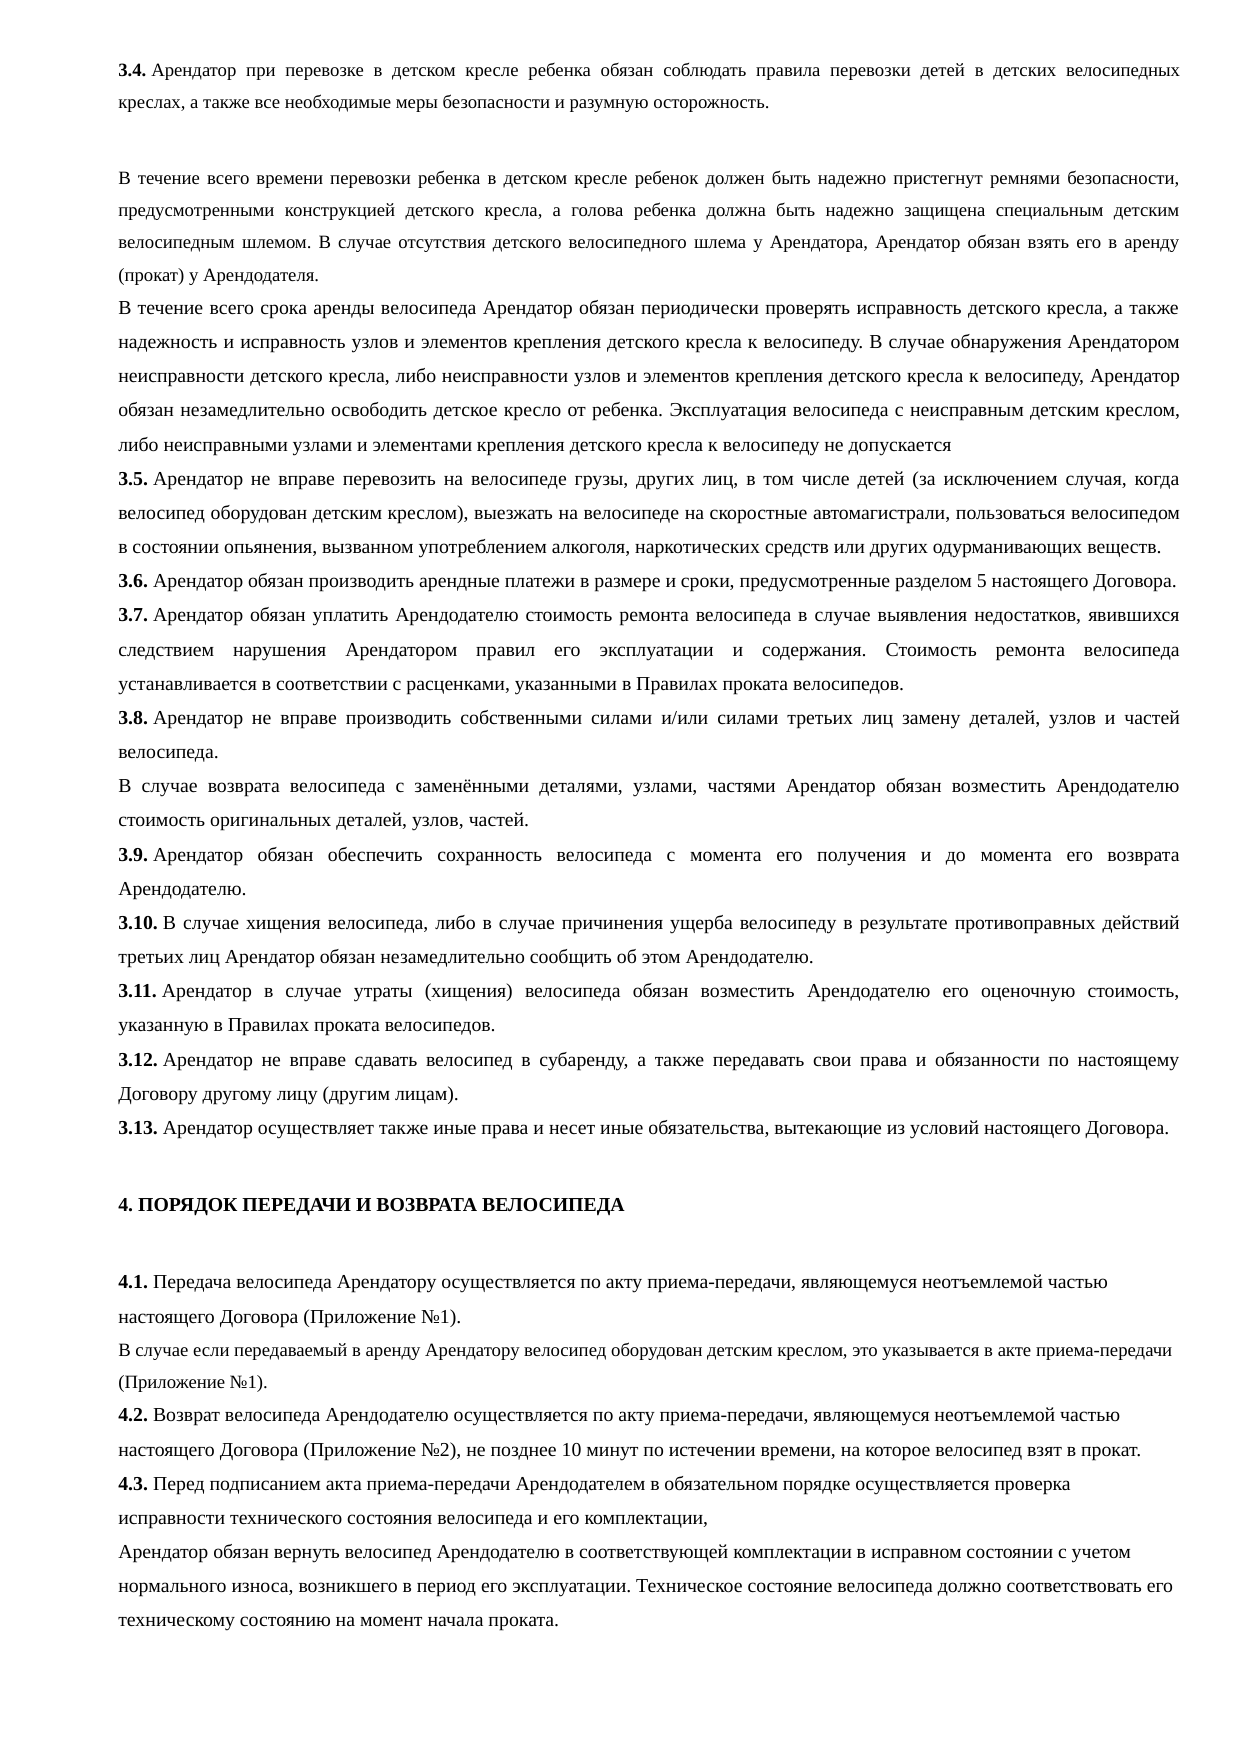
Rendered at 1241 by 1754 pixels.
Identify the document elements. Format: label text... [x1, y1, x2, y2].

text 3.9. Арендатор обязан обеспечить сохранность велосипеда с момента его получения и до момента его возврата Арендодателю. [118, 843, 1181, 899]
text 4. ПОРЯДОК ПЕРЕДАЧИ И ВОЗВРАТА ВЕЛОСИПЕДА [118, 1193, 1181, 1216]
text 4.1. Передача велосипеда Арендатору осуществляется по акту приема-передачи, являющемуся неотъемлемой частью настоящего Договора (Приложение №1). [118, 1271, 1181, 1327]
text 3.12. Арендатор не вправе сдавать велосипед в субаренду, а также передавать свои права и обязанности по настоящему Договору другому лицу (другим лицам). [118, 1048, 1181, 1104]
text В случае возврата велосипеда с заменёнными деталями, узлами, частями Арендатор обязан возместить Арендодателю стоимость оригинальных деталей, узлов, частей. [118, 774, 1181, 831]
text В течение всего срока аренды велосипеда Арендатор обязан периодически проверять исправность детского кресла, а также надежность и исправность узлов и элементов крепления детского кресла к велосипеду. В случае обнаружения Арендатором неисправности детского кресла, либо неисправности узлов и элементов крепления детского кресла к велосипеду, Арендатор обязан незамедлительно освободить детское кресло от ребенка. Эксплуатация велосипеда с неисправным детским креслом, либо неисправными узлами и элементами крепления детского кресла к велосипеду не допускается [118, 296, 1181, 455]
text В течение всего времени перевозки ребенка в детском кресле ребенок должен быть надежно пристегнут ремнями безопасности, предусмотренными конструкцией детского кресла, а голова ребенка должна быть надежно защищена специальным детским велосипедным шлемом. В случае отсутствия детского велосипедного шлема у Арендатора, Арендатор обязан взять его в аренду (прокат) у Арендодателя. [118, 167, 1181, 285]
text 3.13. Арендатор осуществляет также иные права и несет иные обязательства, вытекающие из условий настоящего Договора. [118, 1116, 1181, 1139]
text 3.7. Арендатор обязан уплатить Арендодателю стоимость ремонта велосипеда в случае выявления недостатков, явившихся следствием нарушения Арендатором правил его эксплуатации и содержания. Стоимость ремонта велосипеда устанавливается в соответствии с расценками, указанными в Правилах проката велосипедов. [118, 603, 1181, 694]
text 3.6. Арендатор обязан производить арендные платежи в размере и сроки, предусмотренные разделом 5 настоящего Договора. [118, 569, 1181, 592]
text 3.4. Арендатор при перевозке в детском кресле ребенка обязан соблюдать правила перевозки детей в детских велосипедных креслах, а также все необходимые меры безопасности и разумную осторожность. [118, 59, 1181, 113]
text 3.5. Арендатор не вправе перевозить на велосипеде грузы, других лиц, в том числе детей (за исключением случая, когда велосипед оборудован детским креслом), выезжать на велосипеде на скоростные автомагистрали, пользоваться велосипедом в состоянии опьянения, вызванном употреблением алкоголя, наркотических средств или других одурманивающих веществ. [118, 467, 1181, 558]
text 4.2. Возврат велосипеда Арендодателю осуществляется по акту приема-передачи, являющемуся неотъемлемой частью настоящего Договора (Приложение №2), не позднее 10 минут по истечении времени, на которое велосипед взят в прокат. [118, 1403, 1181, 1460]
text В случае если передаваемый в аренду Арендатору велосипед оборудован детским креслом, это указывается в акте приема-передачи (Приложение №1). [118, 1339, 1181, 1393]
text 3.8. Арендатор не вправе производить собственными силами и/или силами третьих лиц замену деталей, узлов и частей велосипеда. [118, 706, 1181, 763]
text 3.10. В случае хищения велосипеда, либо в случае причинения ущерба велосипеду в результате противоправных действий третьих лиц Арендатор обязан незамедлительно сообщить об этом Арендодателю. [118, 911, 1181, 968]
text 4.3. Перед подписанием акта приема-передачи Арендодателем в обязательном порядке осуществляется проверка исправности технического состояния велосипеда и его комплектации, [118, 1472, 1181, 1529]
text 3.11. Арендатор в случае утраты (хищения) велосипеда обязан возместить Арендодателю его оценочную стоимость, указанную в Правилах проката велосипедов. [118, 979, 1181, 1036]
text Арендатор обязан вернуть велосипед Арендодателю в соответствующей комплектации в исправном состоянии с учетом нормального износа, возникшего в период его эксплуатации. Техническое состояние велосипеда должно соответствовать его техническому состоянию на момент начала проката. [118, 1540, 1181, 1631]
